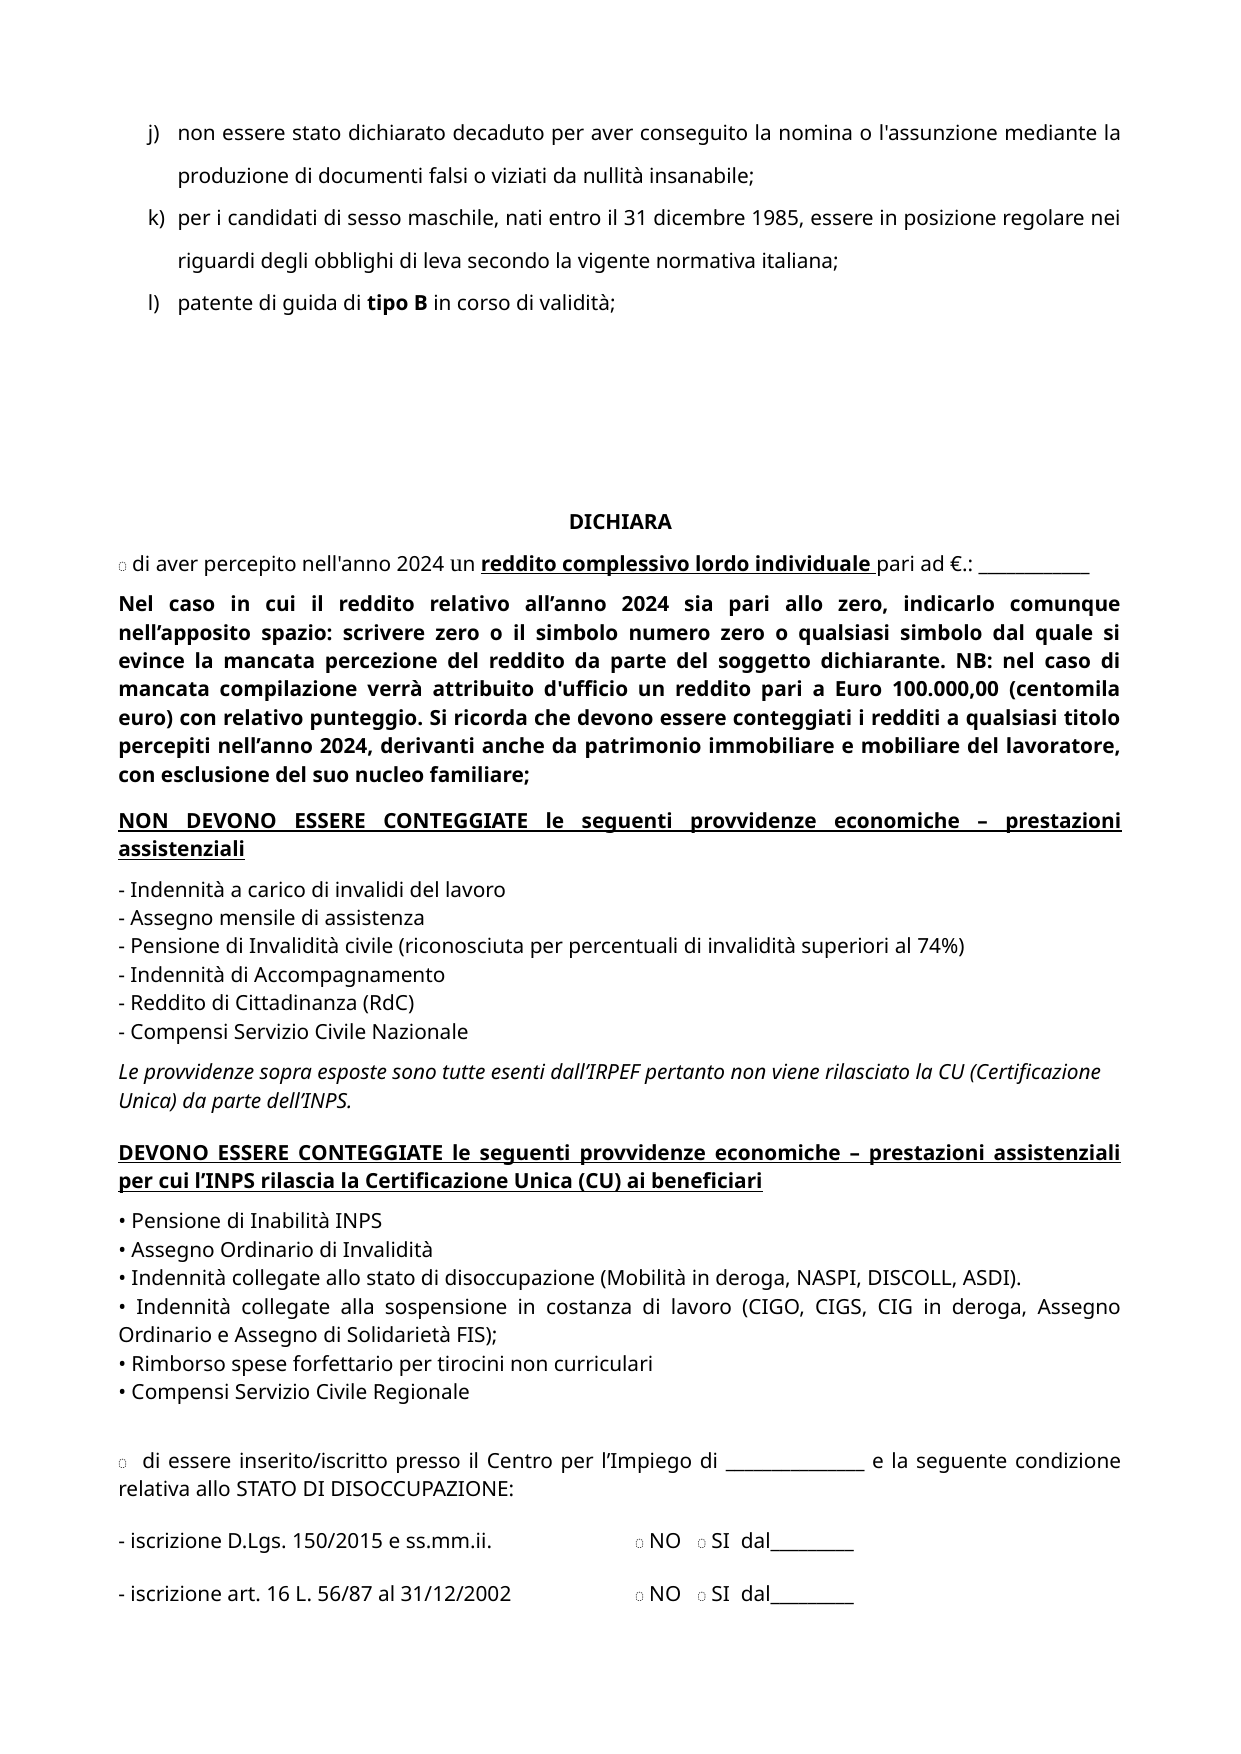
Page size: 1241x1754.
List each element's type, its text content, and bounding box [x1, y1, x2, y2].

text - Reddito di Cittadinanza (RdC) [118, 988, 1122, 1017]
text - iscrizione D.Lgs. 150/2015 e ss.mm.ii.  NO  SI dal_________ [118, 1527, 1122, 1555]
text NON DEVONO ESSERE CONTEGGIATE le seguenti provvidenze economiche – prestazioni [118, 806, 1122, 830]
text • Assegno Ordinario di Invalidità [118, 1235, 1122, 1263]
text - iscrizione art. 16 L. 56/87 al 31/12/2002  NO  SI dal_________ [118, 1579, 1122, 1607]
text - Indennità a carico di invalidi del lavoro [118, 875, 1122, 903]
text  di essere inserito/iscritto presso il Centro per l’Impiego di _______________ e la seguente condizione relativa allo STATO DI DISOCCUPAZIONE: [118, 1446, 1122, 1503]
text Nel caso in cui il reddito relativo all’anno 2024 sia pari allo zero, indicarlo comunque nell’apposito spazio: scrivere zero o il simbolo numero zero o qualsiasi simbolo dal quale si evince la mancata percezione del reddito da parte del soggetto dichiarante. NB: nel caso di mancata compilazione verrà attribuito d'ufficio un reddito pari a Euro 100.000,00 (centomila euro) con relativo punteggio. Si ricorda che devono essere conteggiati i redditi a qualsiasi titolo percepiti nell’anno 2024, derivanti anche da patrimonio immobiliare e mobiliare del lavoratore, con esclusione del suo nucleo familiare; [118, 589, 1122, 788]
text Le provvidenze sopra esposte sono tutte esenti dall’IRPEF pertanto non viene rilasciato la CU (Certificazione Unica) da parte dell’INPS. [118, 1057, 1122, 1114]
text k) per i candidati di sesso maschile, nati entro il 31 dicembre 1985, essere in posizione regolare nei riguardi degli obblighi di leva secondo la vigente normativa italiana; [148, 203, 1122, 274]
text - Pensione di Invalidità civile (riconosciuta per percentuali di invalidità superiori al 74%) [118, 932, 1122, 960]
text assistenziali [118, 832, 1122, 863]
text - Assegno mensile di assistenza [118, 903, 1122, 932]
text DEVONO ESSERE CONTEGGIATE le seguenti provvidenze economiche – prestazioni assistenziali per cui l’INPS rilascia la Certificazione Unica (CU) ai beneficiari [118, 1138, 1122, 1195]
text DICHIARA [118, 507, 1122, 536]
text • Pensione di Inabilità INPS [118, 1207, 1122, 1235]
text - Indennità di Accompagnamento [118, 960, 1122, 988]
text • Indennità collegate allo stato di disoccupazione (Mobilità in deroga, NASPI, DISCOLL, ASDI). [118, 1263, 1122, 1292]
text l) patente di guida di tipo B in corso di validità; [148, 288, 1122, 317]
text - Compensi Servizio Civile Nazionale [118, 1017, 1122, 1045]
text • Indennità collegate alla sospensione in costanza di lavoro (CIGO, CIGS, CIG in deroga, Assegno Ordinario e Assegno di Solidarietà FIS); [118, 1292, 1122, 1349]
text • Compensi Servizio Civile Regionale [118, 1377, 1122, 1406]
text • Rimborso spese forfettario per tirocini non curriculari [118, 1349, 1122, 1377]
text j) non essere stato dichiarato decaduto per aver conseguito la nomina o l'assunzione mediante la produzione di documenti falsi o viziati da nullità insanabile; [148, 118, 1122, 189]
text  di aver percepito nell'anno 2024 un reddito complessivo lordo individuale pari ad €.: ____________ [118, 548, 1122, 577]
